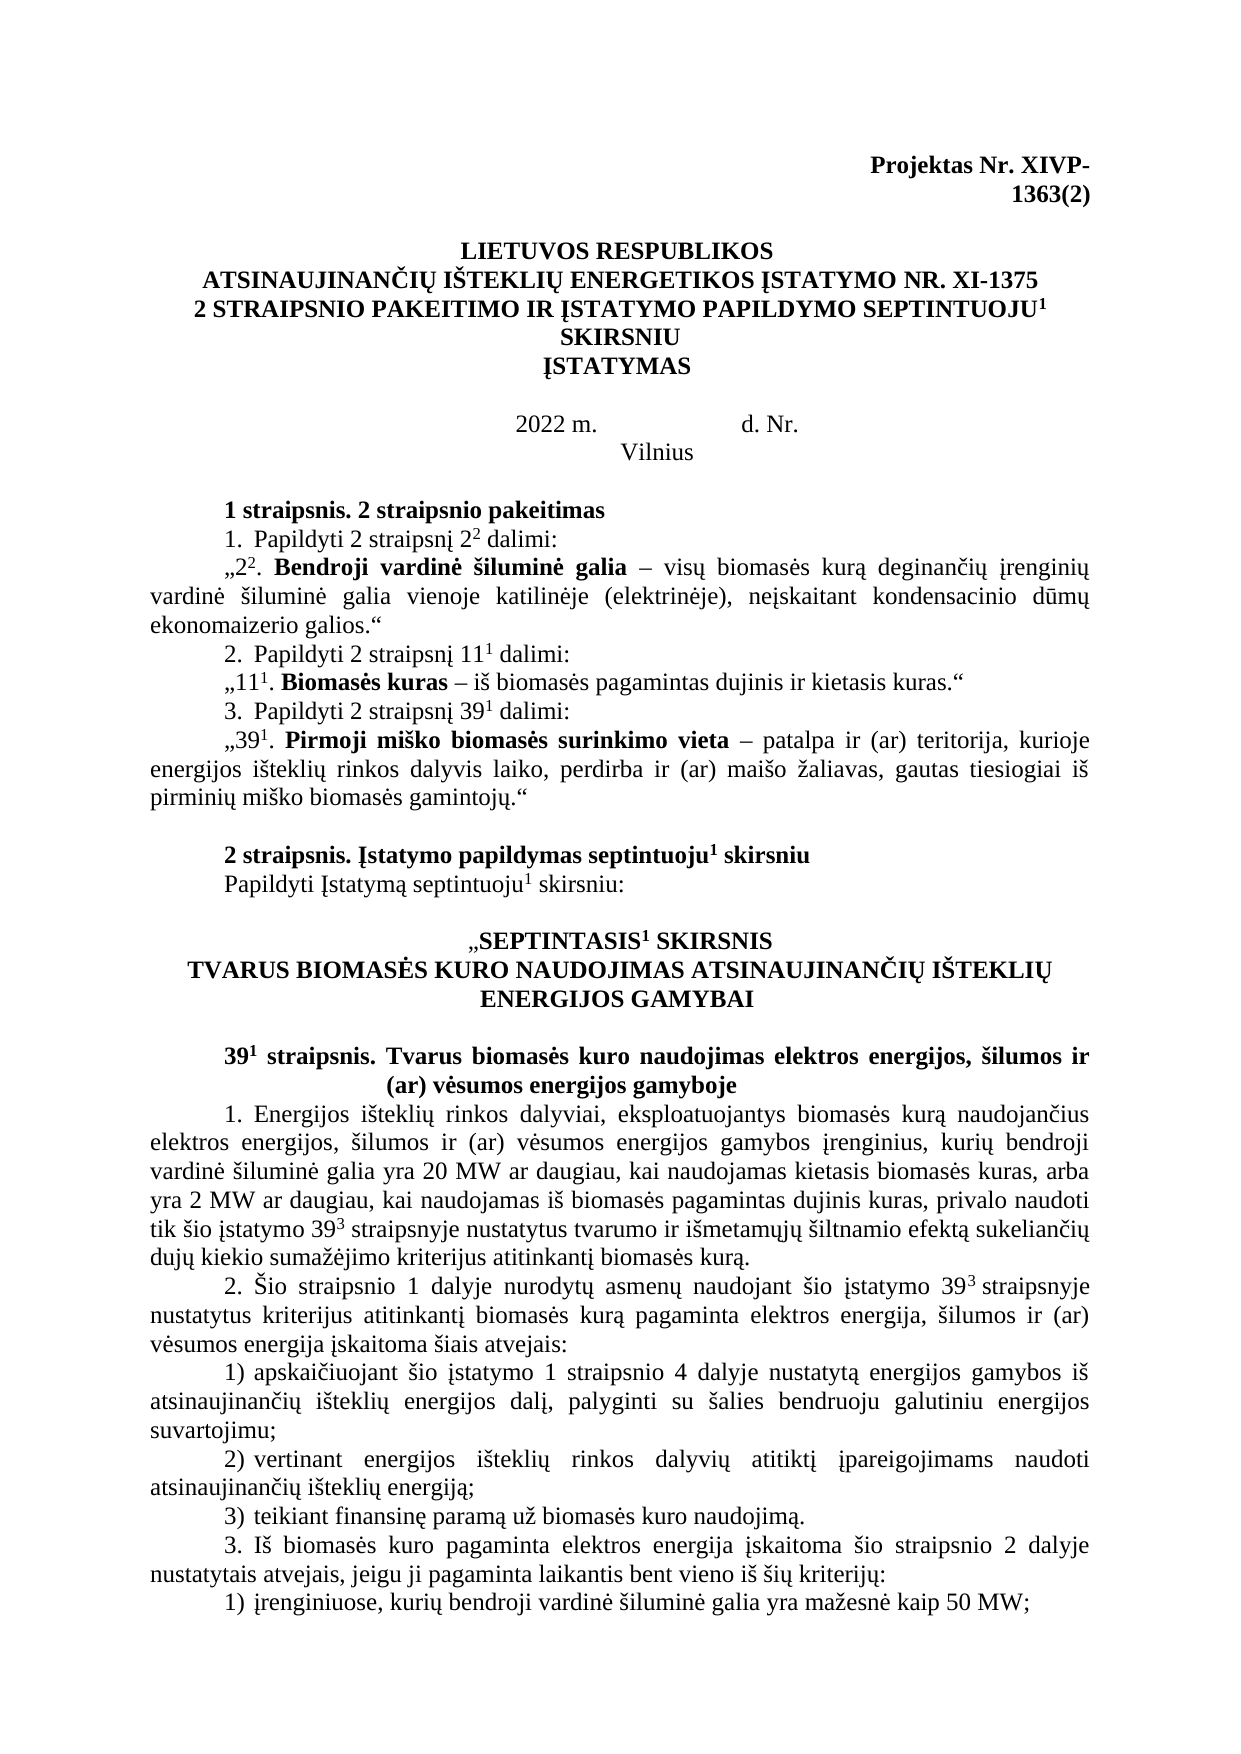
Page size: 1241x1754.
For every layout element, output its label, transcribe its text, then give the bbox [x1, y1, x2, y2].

text ĮSTATYMAS [150, 351, 1090, 380]
text 391 straipsnis. Tvarus biomasės kuro naudojimas elektros energijos, šilumos ir (ar) vėsumos energijos gamyboje [224, 1041, 1090, 1099]
text 3. Iš biomasės kuro pagaminta elektros energija įskaitoma šio straipsnio 2 dalyje nustatytais atvejais, jeigu ji pagaminta laikantis bent vieno iš šių kriterijų: [150, 1530, 1090, 1587]
text „111. Biomasės kuras – iš biomasės pagamintas dujinis ir kietasis kuras.“ [224, 667, 1090, 696]
text 2 straipsnis. Įstatymo papildymas septintuoju1 skirsniu [224, 840, 1090, 869]
text Vilnius [150, 437, 1090, 466]
text 3. Papildyti 2 straipsnį 391 dalimi: [224, 696, 1090, 725]
text LIETUVOS RESPUBLIKOS [150, 236, 1090, 265]
text 2) vertinant energijos išteklių rinkos dalyvių atitiktį įpareigojimams naudoti atsinaujinančių išteklių energiją; [150, 1444, 1090, 1501]
text 3) teikiant finansinę paramą už biomasės kuro naudojimą. [150, 1501, 1090, 1530]
text Projektas Nr. XIVP-1363(2) [825, 150, 1090, 207]
text 1) apskaičiuojant šio įstatymo 1 straipsnio 4 dalyje nustatytą energijos gamybos iš atsinaujinančių išteklių energijos dalį, palyginti su šalies bendruoju galutiniu energijos suvartojimu; [150, 1357, 1090, 1444]
text „22. Bendroji vardinė šiluminė galia – visų biomasės kurą deginančių įrenginių vardinė šiluminė galia vienoje katilinėje (elektrinėje), neįskaitant kondensacinio dūmų ekonomaizerio galios.“ [150, 552, 1090, 639]
text ATSINAUJINANČIŲ IŠTEKLIŲ ENERGETIKOS ĮSTATYMO NR. XI-1375 [150, 265, 1090, 294]
text 1. Papildyti 2 straipsnį 22 dalimi: [150, 524, 1090, 552]
text 1. Energijos išteklių rinkos dalyviai, eksploatuojantys biomasės kurą naudojančius elektros energijos, šilumos ir (ar) vėsumos energijos gamybos įrenginius, kurių bendroji vardinė šiluminė galia yra 20 MW ar daugiau, kai naudojamas kietasis biomasės kuras, arba yra 2 MW ar daugiau, kai naudojamas iš biomasės pagamintas dujinis kuras, privalo naudoti tik šio įstatymo 393 straipsnyje nustatytus tvarumo ir išmetamųjų šiltnamio efektą sukeliančių dujų kiekio sumažėjimo kriterijus atitinkantį biomasės kurą. [150, 1099, 1090, 1271]
text 2 STRAIPSNIO PAKEITIMO IR ĮSTATYMO PAPILDYMO SEPTINTUOJU1 SKIRSNIU [150, 294, 1090, 351]
text Papildyti Įstatymą septintuoju1 skirsniu: [150, 869, 1090, 897]
text „SEPTINTASIS1 SKIRSNIS [150, 926, 1090, 955]
text „391. Pirmoji miško biomasės surinkimo vieta – patalpa ir (ar) teritorija, kurioje energijos išteklių rinkos dalyvis laiko, perdirba ir (ar) maišo žaliavas, gautas tiesiogiai iš pirminių miško biomasės gamintojų.“ [150, 725, 1090, 811]
text 2022 m. d. Nr. [150, 409, 1090, 437]
text 2. Šio straipsnio 1 dalyje nurodytų asmenų naudojant šio įstatymo 393 straipsnyje nustatytus kriterijus atitinkantį biomasės kurą pagaminta elektros energija, šilumos ir (ar) vėsumos energija įskaitoma šiais atvejais: [150, 1271, 1090, 1357]
text 2. Papildyti 2 straipsnį 111 dalimi: [224, 639, 1090, 667]
text 1 straipsnis. 2 straipsnio pakeitimas [150, 495, 1090, 524]
text 1) įrenginiuose, kurių bendroji vardinė šiluminė galia yra mažesnė kaip 50 MW; [150, 1587, 1090, 1616]
text TVARUS BIOMASĖS KURO NAUDOJIMAS ATSINAUJINANČIŲ IŠTEKLIŲ ENERGIJOS GAMYBAI [150, 955, 1090, 1012]
